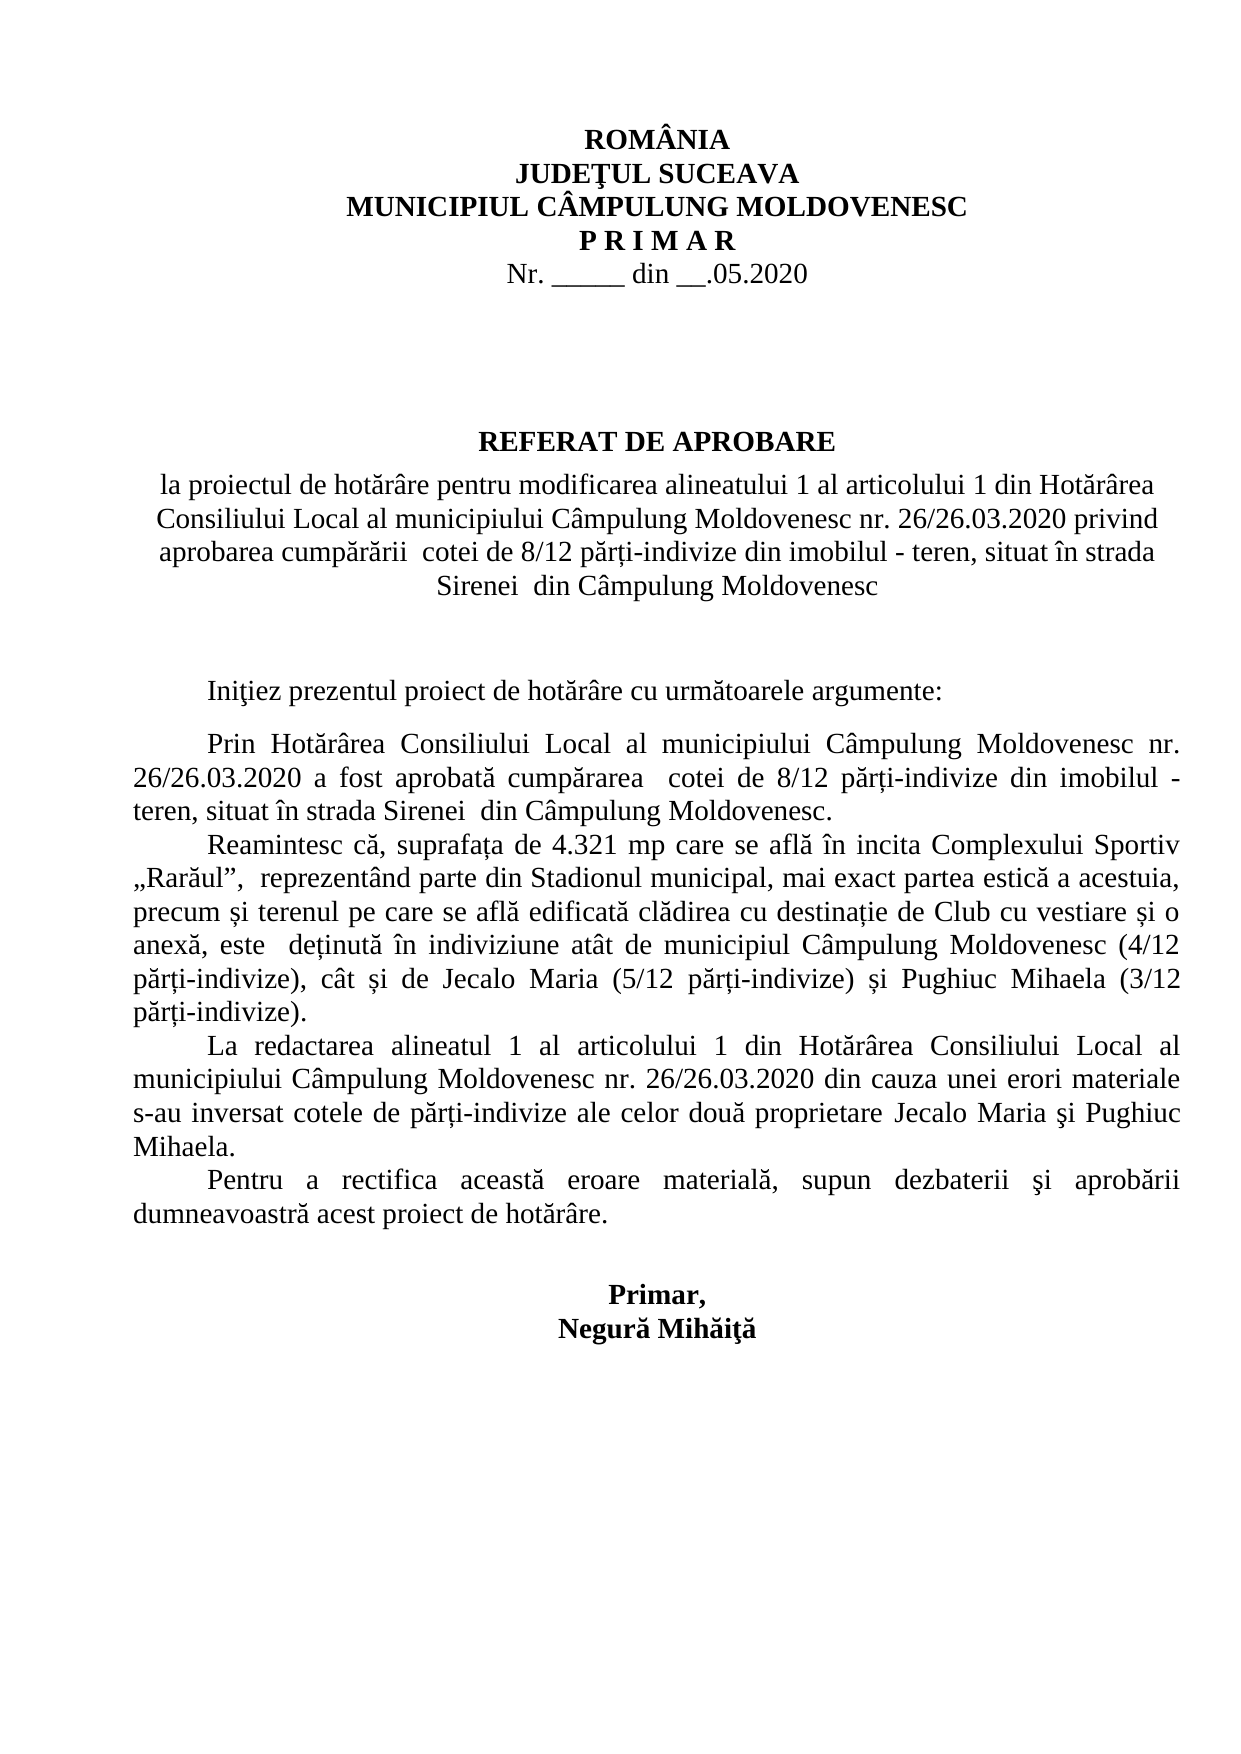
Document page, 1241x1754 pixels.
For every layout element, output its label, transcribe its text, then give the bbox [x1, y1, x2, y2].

subtitle REFERAT DE APROBARE [133, 424, 1181, 458]
text Nr. _____ din __.05.2020 [133, 256, 1181, 290]
text Iniţiez prezentul proiect de hotărâre cu următoarele argumente: [133, 673, 1181, 707]
text Prin Hotărârea Consiliului Local al municipiului Câmpulung Moldovenesc nr. 26/26.03.2020 a fost aprobată cumpărarea cotei de 8/12 părți-indivize din imobilul - teren, situat în strada Sirenei din Câmpulung Moldovenesc. [133, 726, 1181, 827]
text Reamintesc că, suprafața de 4.321 mp care se află în incita Complexului Sportiv „Rarăul”, reprezentând parte din Stadionul municipal, mai exact partea estică a acestuia, precum și terenul pe care se află edificată clădirea cu destinație de Club cu vestiare și o anexă, este deținută în indiviziune atât de municipiul Câmpulung Moldovenesc (4/12 părți-indivize), cât și de Jecalo Maria (5/12 părți-indivize) și Pughiuc Mihaela (3/12 părți-indivize). [133, 827, 1181, 1028]
text MUNICIPIUL CÂMPULUNG MOLDOVENESC [133, 189, 1181, 223]
text La redactarea alineatul 1 al articolului 1 din Hotărârea Consiliului Local al municipiului Câmpulung Moldovenesc nr. 26/26.03.2020 din cauza unei erori materiale s-au inversat cotele de părți-indivize ale celor două proprietare Jecalo Maria şi Pughiuc Mihaela. [133, 1028, 1181, 1162]
text ROMÂNIA [133, 122, 1181, 156]
text Negură Mihăiţă [133, 1311, 1181, 1344]
text JUDEŢUL SUCEAVA [133, 156, 1181, 189]
subtitle P R I M A R [133, 223, 1181, 256]
text la proiectul de hotărâre pentru modificarea alineatului 1 al articolului 1 din Hotărârea Consiliului Local al municipiului Câmpulung Moldovenesc nr. 26/26.03.2020 privind aprobarea cumpărării cotei de 8/12 părți-indivize din imobilul - teren, situat în strada Sirenei din Câmpulung Moldovenesc [133, 467, 1181, 601]
text Primar, [133, 1277, 1181, 1311]
text Pentru a rectifica această eroare materială, supun dezbaterii şi aprobării dumneavoastră acest proiect de hotărâre. [133, 1162, 1181, 1229]
